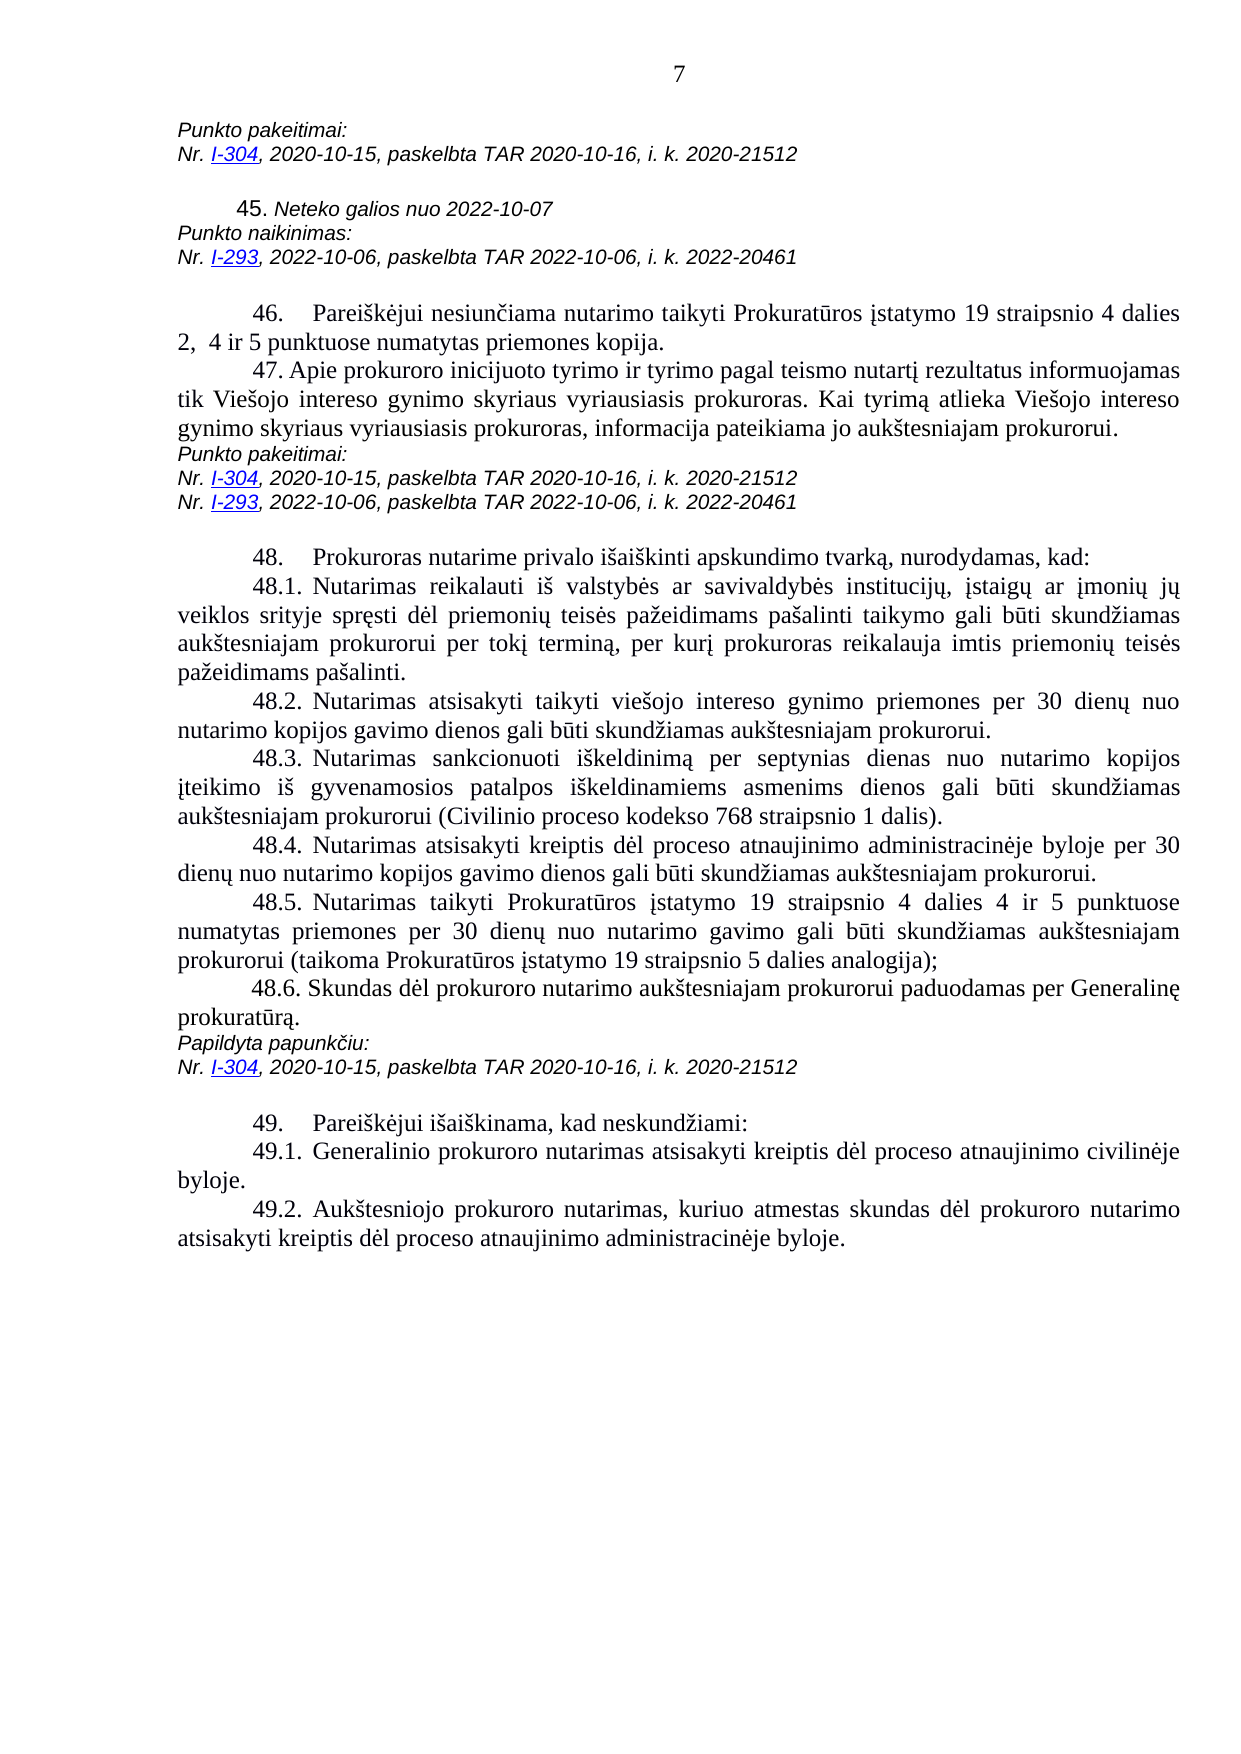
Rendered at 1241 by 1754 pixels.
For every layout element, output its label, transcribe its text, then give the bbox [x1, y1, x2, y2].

text 45. Neteko galios nuo 2022-10-07 [177, 195, 1181, 221]
text Papildyta papunkčiu: [177, 1031, 1181, 1055]
text Nr. I-293, 2022-10-06, paskelbta TAR 2022-10-06, i. k. 2022-20461 [177, 245, 1181, 269]
text Punkto pakeitimai: [177, 442, 1181, 466]
text 48.6. Skundas dėl prokuroro nutarimo aukštesniajam prokurorui paduodamas per Generalinę prokuratūrą. [177, 973, 1181, 1031]
text 48. Prokuroras nutarime privalo išaiškinti apskundimo tvarką, nurodydamas, kad: [177, 542, 1181, 571]
text 49.1. Generalinio prokuroro nutarimas atsisakyti kreiptis dėl proceso atnaujinimo civilinėje byloje. [177, 1136, 1181, 1194]
text Nr. I-304, 2020-10-15, paskelbta TAR 2020-10-16, i. k. 2020-21512 [177, 1055, 1181, 1079]
text 47. Apie prokuroro inicijuoto tyrimo ir tyrimo pagal teismo nutartį rezultatus informuojamas tik Viešojo intereso gynimo skyriaus vyriausiasis prokuroras. Kai tyrimą atlieka Viešojo intereso gynimo skyriaus vyriausiasis prokuroras, informacija pateikiama jo aukštesniajam prokurorui. [177, 355, 1181, 442]
text 46. Pareiškėjui nesiunčiama nutarimo taikyti Prokuratūros įstatymo 19 straipsnio 4 dalies 2, 4 ir 5 punktuose numatytas priemones kopija. [177, 298, 1181, 355]
text 48.2. Nutarimas atsisakyti taikyti viešojo intereso gynimo priemones per 30 dienų nuo nutarimo kopijos gavimo dienos gali būti skundžiamas aukštesniajam prokurorui. [177, 686, 1181, 743]
text 48.4. Nutarimas atsisakyti kreiptis dėl proceso atnaujinimo administracinėje byloje per 30 dienų nuo nutarimo kopijos gavimo dienos gali būti skundžiamas aukštesniajam prokurorui. [177, 830, 1181, 887]
text 48.3. Nutarimas sankcionuoti iškeldinimą per septynias dienas nuo nutarimo kopijos įteikimo iš gyvenamosios patalpos iškeldinamiems asmenims dienos gali būti skundžiamas aukštesniajam prokurorui (Civilinio proceso kodekso 768 straipsnio 1 dalis). [177, 743, 1181, 830]
text Punkto naikinimas: [177, 221, 1181, 245]
text 48.1. Nutarimas reikalauti iš valstybės ar savivaldybės institucijų, įstaigų ar įmonių jų veiklos srityje spręsti dėl priemonių teisės pažeidimams pašalinti taikymo gali būti skundžiamas aukštesniajam prokurorui per tokį terminą, per kurį prokuroras reikalauja imtis priemonių teisės pažeidimams pašalinti. [177, 571, 1181, 686]
text Nr. I-304, 2020-10-15, paskelbta TAR 2020-10-16, i. k. 2020-21512 [177, 142, 1181, 166]
text 49.2. Aukštesniojo prokuroro nutarimas, kuriuo atmestas skundas dėl prokuroro nutarimo atsisakyti kreiptis dėl proceso atnaujinimo administracinėje byloje. [177, 1194, 1181, 1251]
text Nr. I-293, 2022-10-06, paskelbta TAR 2022-10-06, i. k. 2022-20461 [177, 489, 1181, 513]
text Nr. I-304, 2020-10-15, paskelbta TAR 2020-10-16, i. k. 2020-21512 [177, 466, 1181, 489]
text 49. Pareiškėjui išaiškinama, kad neskundžiami: [177, 1108, 1181, 1136]
text Punkto pakeitimai: [177, 118, 1181, 142]
text 48.5. Nutarimas taikyti Prokuratūros įstatymo 19 straipsnio 4 dalies 4 ir 5 punktuose numatytas priemones per 30 dienų nuo nutarimo gavimo gali būti skundžiamas aukštesniajam prokurorui (taikoma Prokuratūros įstatymo 19 straipsnio 5 dalies analogija); [177, 887, 1181, 973]
